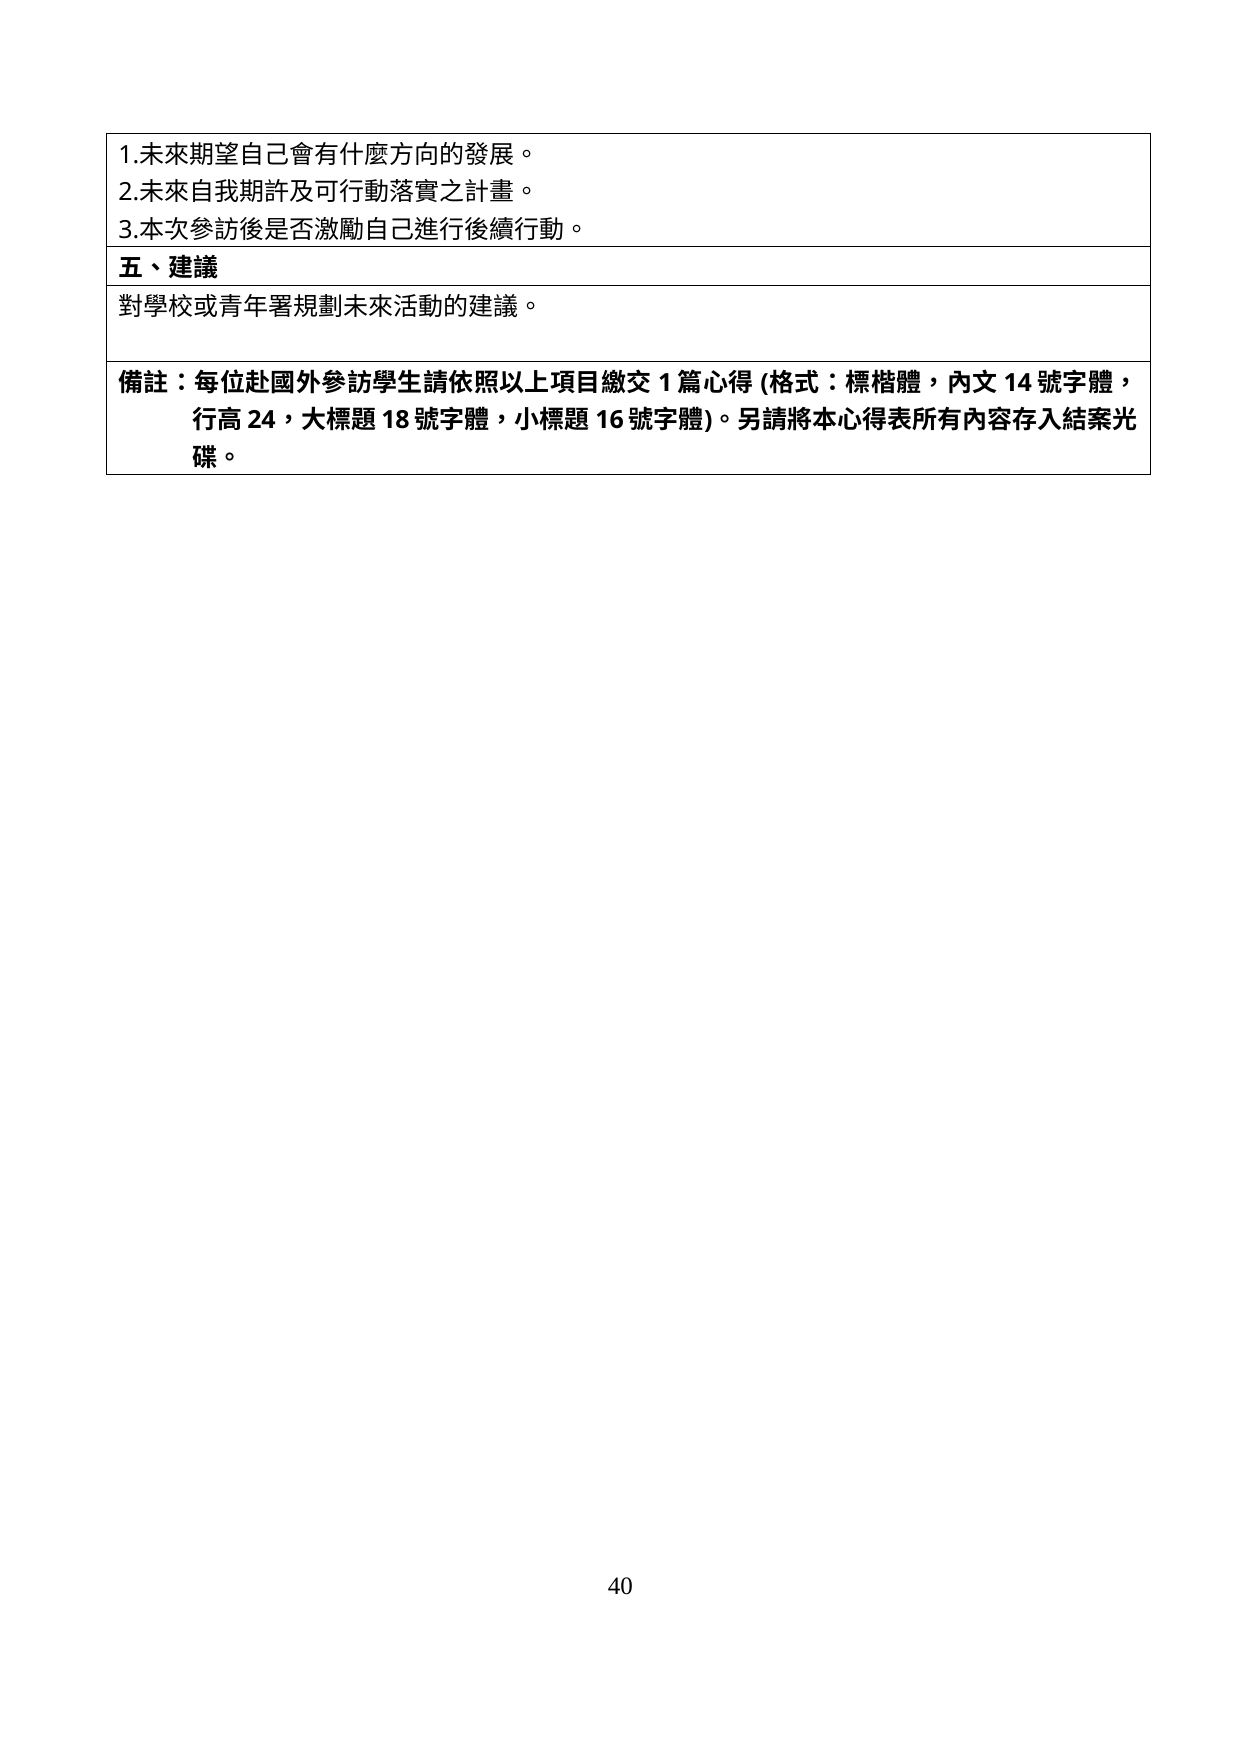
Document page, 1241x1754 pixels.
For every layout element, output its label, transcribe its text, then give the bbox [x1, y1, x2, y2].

table_cell 1.未來期望自己會有什麼方向的發展。 2.未來自我期許及可行動落實之計畫。 3.本次參訪後是否激勵自己進行後續行動。 [107, 134, 1150, 246]
table_cell 五、建議 [107, 247, 1150, 285]
table_cell 備註：每位赴國外參訪學生請依照以上項目繳交1篇心得 (格式：標楷體，內文14號字體，行高24，大標題18號字體，小標題16號字體)。另請將本心得表所有內容存入結案光碟。 [107, 362, 1150, 474]
table_cell 對學校或青年署規劃未來活動的建議。 [107, 286, 1150, 361]
